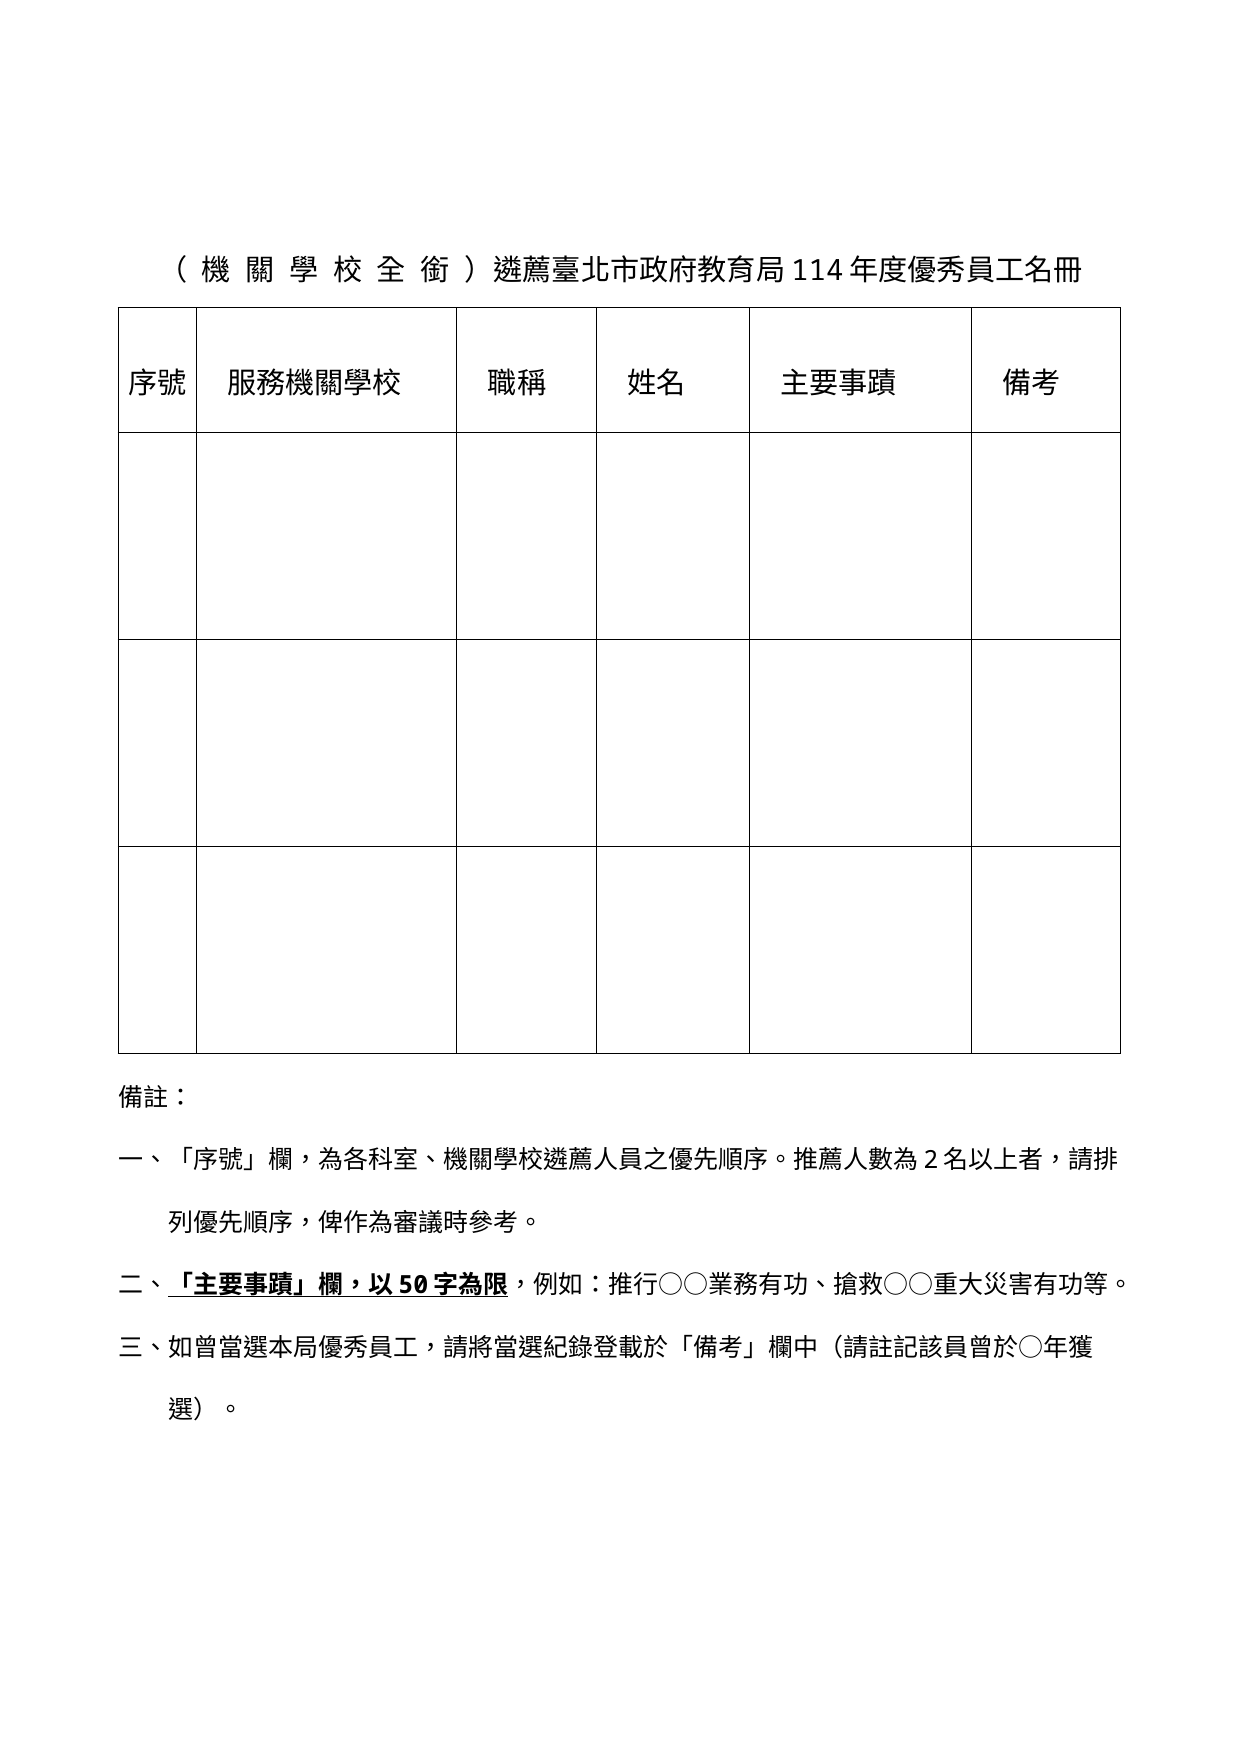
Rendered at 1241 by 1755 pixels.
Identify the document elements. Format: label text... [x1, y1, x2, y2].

table_header 序號 [119, 308, 196, 432]
text 二、「主要事蹟」欄，以50字為限，例如：推行○○業務有功、搶救○○重大災害有功等。 [118, 1241, 1122, 1303]
text 三、如曾當選本局優秀員工，請將當選紀錄登載於「備考」欄中（請註記該員曾於○年獲選）。 [118, 1303, 1122, 1428]
table_header 備考 [972, 308, 1120, 432]
table_cell [750, 847, 971, 1052]
table_cell [197, 433, 456, 639]
table_cell [597, 847, 749, 1052]
table_header 職稱 [457, 308, 596, 432]
table_cell [119, 433, 196, 639]
table_cell [597, 433, 749, 639]
table_cell [972, 847, 1120, 1052]
table_cell [197, 640, 456, 846]
text （ 機 關 學 校 全 銜 ）遴薦臺北市政府教育局114年度優秀員工名冊 [118, 226, 1122, 288]
table_cell [197, 847, 456, 1052]
table_cell [457, 433, 596, 639]
table_cell [750, 433, 971, 639]
text 備註： [118, 1053, 1122, 1116]
table_cell [119, 847, 196, 1052]
table_header 姓名 [597, 308, 749, 432]
table_cell [119, 640, 196, 846]
table_header 服務機關學校 [197, 308, 456, 432]
text 一、「序號」欄，為各科室、機關學校遴薦人員之優先順序。推薦人數為2名以上者，請排列優先順序，俾作為審議時參考。 [118, 1116, 1122, 1241]
table_cell [457, 847, 596, 1052]
table_header 主要事蹟 [750, 308, 971, 432]
table_cell [597, 640, 749, 846]
table_cell [972, 640, 1120, 846]
table_cell [750, 640, 971, 846]
table_cell [457, 640, 596, 846]
table_cell [972, 433, 1120, 639]
